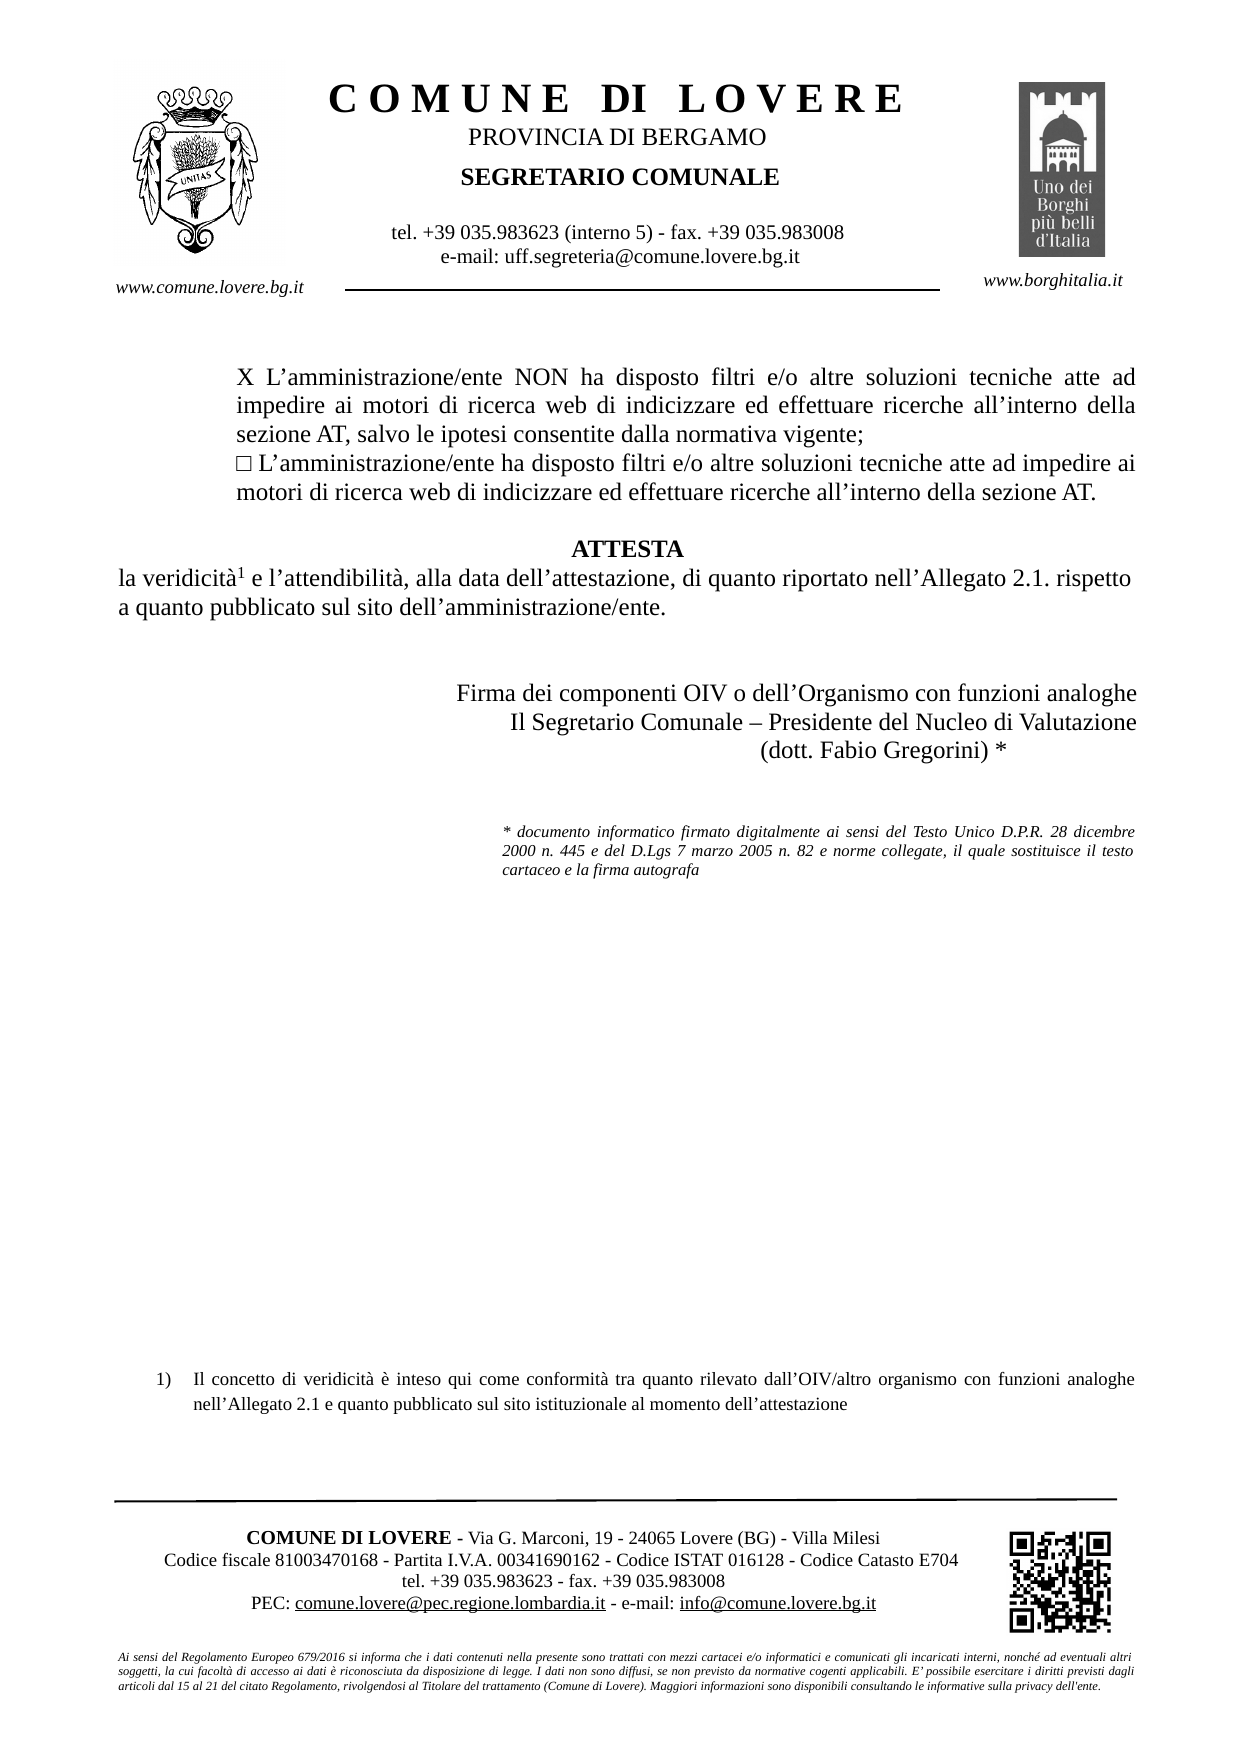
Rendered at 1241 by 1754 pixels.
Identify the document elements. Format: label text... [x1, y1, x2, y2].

text * documento informatico firmato digitalmente ai sensi del Testo Unico D.P.R. 28 dicembre 2000 n. 445 e del D.Lgs 7 marzo 2005 n. 82 e norme collegate, il quale sostituisce il testo cartaceo e la firma autografa [502, 822, 1137, 879]
text (dott. Fabio Gregorini) * [118, 735, 1137, 764]
list Il concetto di veridicità è inteso qui come conformità tra quanto rilevato dall’OIV/altro organismo con funzioni analoghe nell’Allegato 2.1 e quanto pubblicato sul sito istituzionale al momento dell’attestazione [156, 1368, 1137, 1414]
text ATTESTA [118, 534, 1137, 563]
text la veridicità1 e l’attendibilità, alla data dell’attestazione, di quanto riportato nell’Allegato 2.1. rispetto a quanto pubblicato sul sito dell’amministrazione/ente. [118, 563, 1137, 620]
text X L’amministrazione/ente NON ha disposto filtri e/o altre soluzioni tecniche atte ad impedire ai motori di ricerca web di indicizzare ed effettuare ricerche all’interno della sezione AT, salvo le ipotesi consentite dalla normativa vigente; [236, 362, 1137, 448]
text Firma dei componenti OIV o dell’Organismo con funzioni analoghe [118, 678, 1137, 707]
text Il Segretario Comunale – Presidente del Nucleo di Valutazione [118, 707, 1137, 735]
text □ L’amministrazione/ente ha disposto filtri e/o altre soluzioni tecniche atte ad impedire ai motori di ricerca web di indicizzare ed effettuare ricerche all’interno della sezione AT. [236, 448, 1137, 505]
